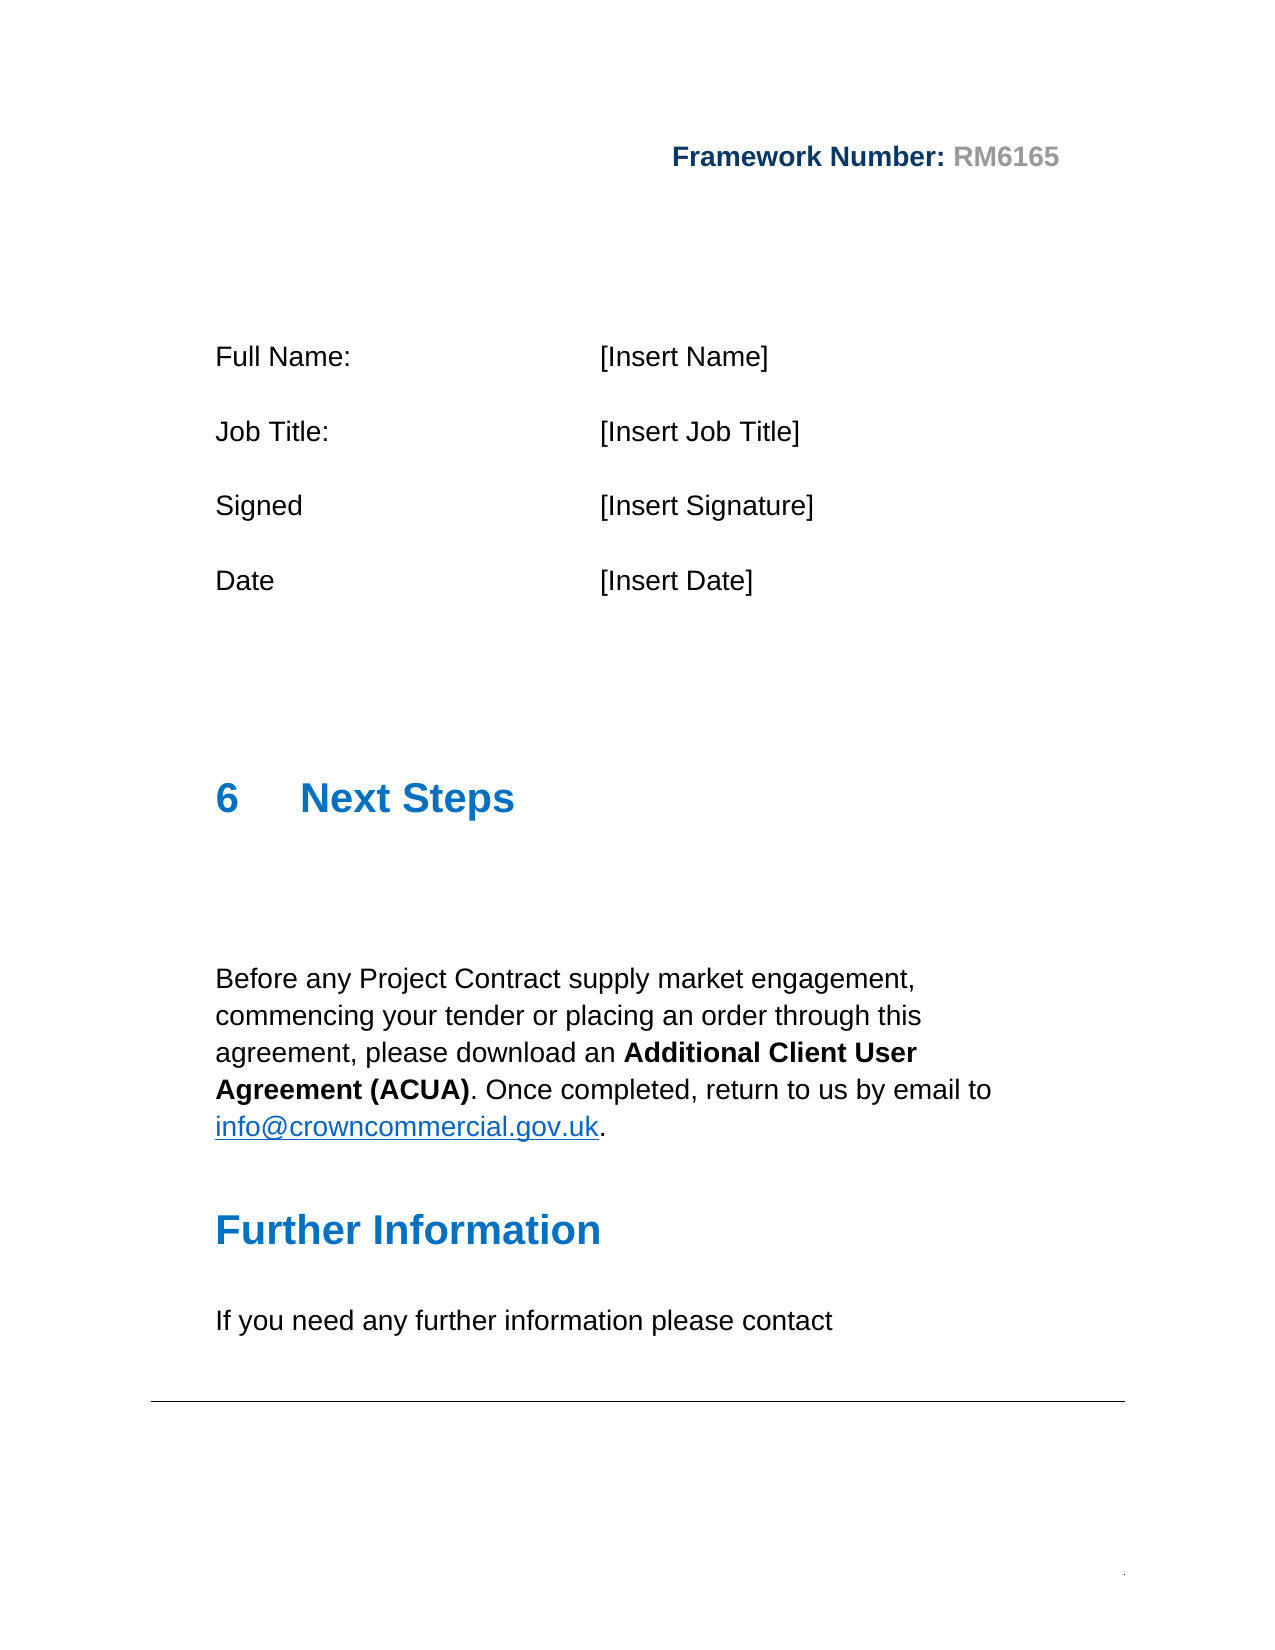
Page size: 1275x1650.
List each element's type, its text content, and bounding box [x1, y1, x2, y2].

text Signed [Insert Signature] [151, 424, 1124, 498]
text Full Name: [Insert Name] [151, 275, 1124, 350]
text If you need any further information please contact [151, 1238, 1124, 1400]
text Further Information [151, 1140, 1124, 1238]
text Before any Project Contract supply market engagement, commencing your tender or placing an order through this agreement, please download an Additional Client User Agreement (ACUA). Once completed, return to us by email to info@crowncommercial.gov.uk. [151, 898, 1124, 1140]
text Job Title: [Insert Job Title] [151, 350, 1124, 424]
text [151, 239, 1124, 275]
text Date [Insert Date] [151, 498, 1124, 596]
subtitle Next Steps [151, 709, 1124, 886]
